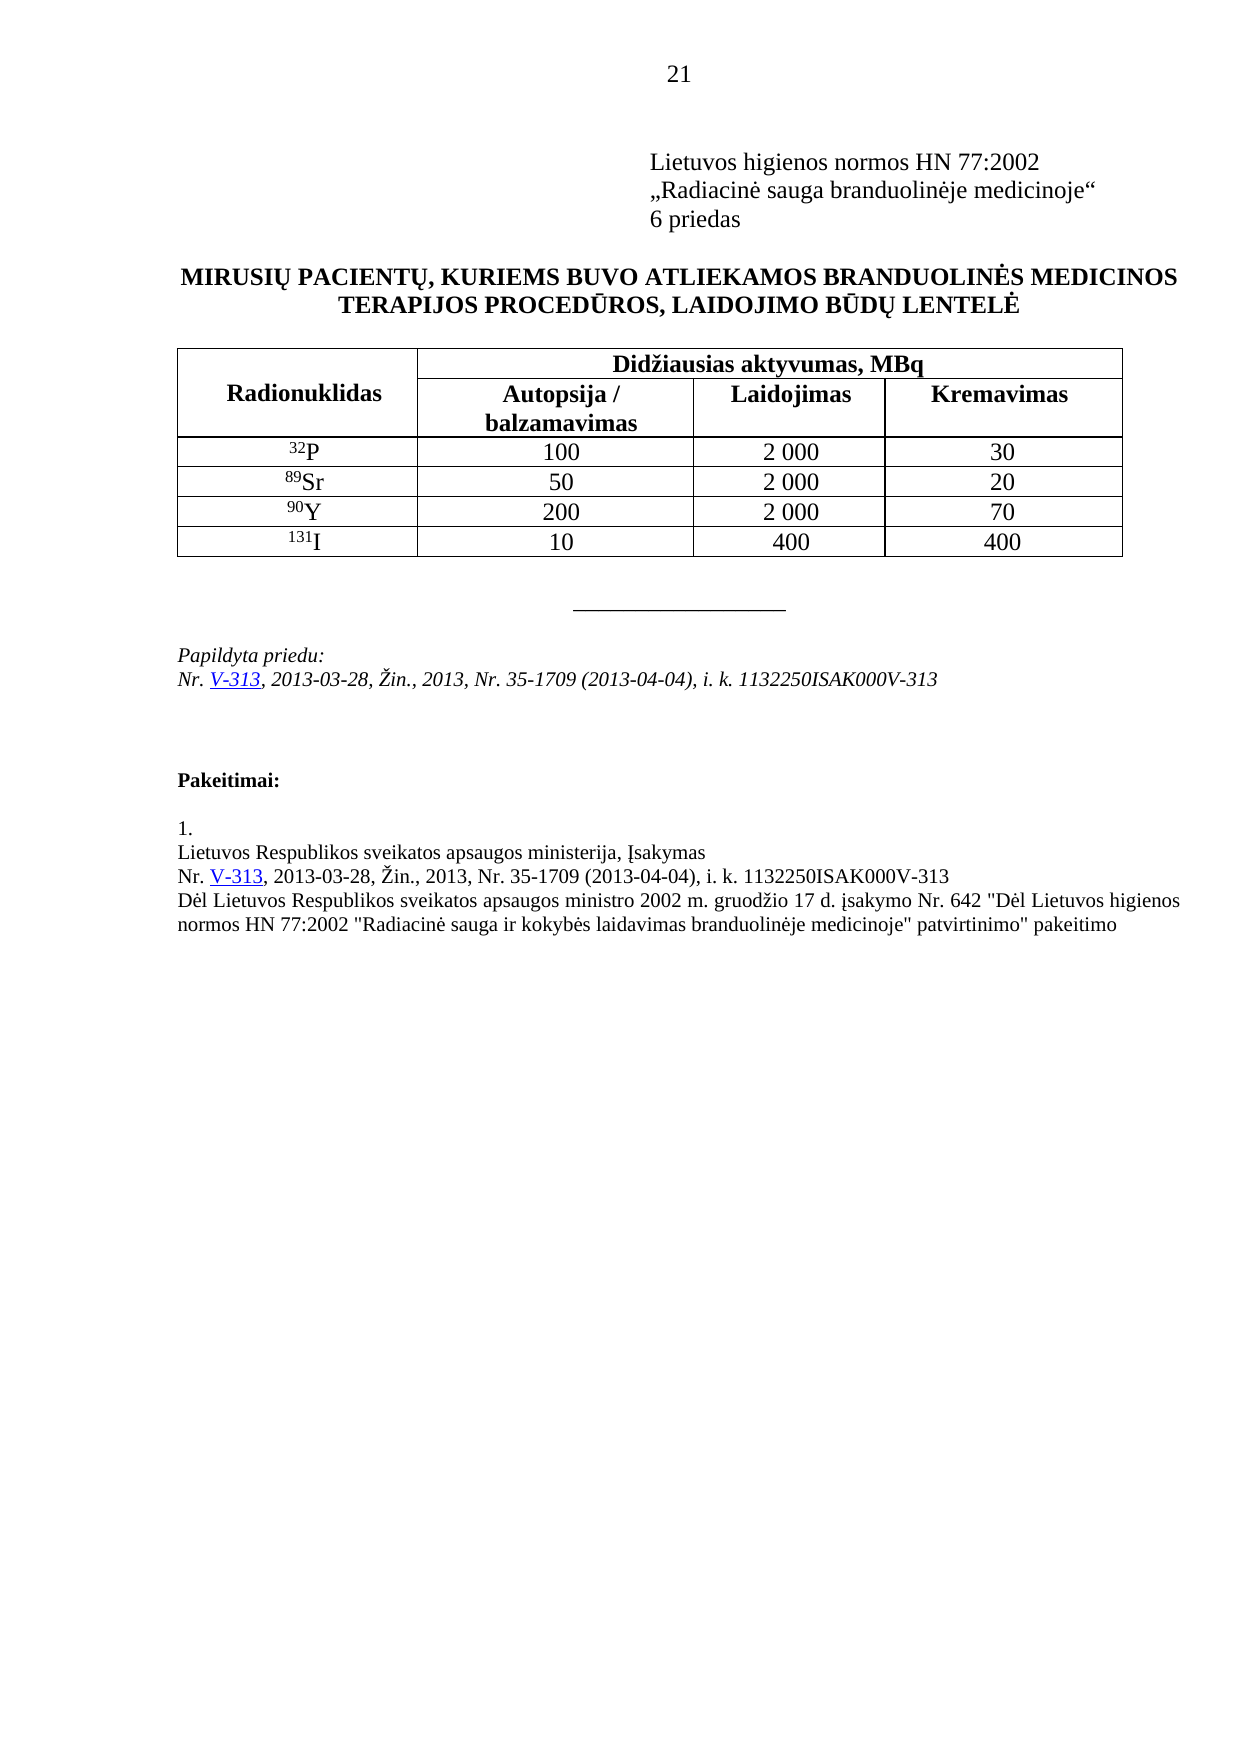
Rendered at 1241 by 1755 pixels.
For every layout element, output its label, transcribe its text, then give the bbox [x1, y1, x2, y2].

table_cell 30 [886, 438, 1122, 466]
table_cell 200 [418, 497, 693, 526]
table_header Didžiausias aktyvumas, MBq [418, 349, 1122, 378]
text 6 priedas [649, 204, 1181, 233]
text _________________ [177, 585, 1181, 614]
table_cell 131I [178, 527, 417, 556]
table_cell 2 000 [694, 438, 884, 466]
text MIRUSIŲ PACIENTŲ, KURIEMS BUVO ATLIEKAMOS BRANDUOLINĖS MEDICINOS TERAPIJOS PROCEDŪROS, LAIDOJIMO BŪDŲ LENTELĖ [177, 262, 1181, 319]
text Dėl Lietuvos Respublikos sveikatos apsaugos ministro 2002 m. gruodžio 17 d. įsakymo Nr. 642 "Dėl Lietuvos higienos normos HN 77:2002 "Radiacinė sauga ir kokybės laidavimas branduolinėje medicinoje" patvirtinimo" pakeitimo [177, 888, 1181, 936]
table_cell 20 [886, 467, 1122, 496]
table_cell 90Y [178, 497, 417, 526]
table_cell 50 [418, 467, 693, 496]
table_cell 400 [886, 527, 1122, 556]
table_cell Kremavimas [886, 379, 1122, 436]
table_cell 89Sr [178, 467, 417, 496]
table_cell Autopsija / balzamavimas [418, 379, 693, 436]
text 1. [177, 816, 1181, 840]
text Pakeitimai: [177, 768, 1181, 792]
table_cell 32P [178, 438, 417, 466]
table_cell 2 000 [694, 497, 884, 526]
table_cell 400 [694, 527, 884, 556]
table_cell Laidojimas [694, 379, 884, 436]
text Nr. V-313, 2013-03-28, Žin., 2013, Nr. 35-1709 (2013-04-04), i. k. 1132250ISAK000V-313 [177, 667, 1181, 691]
text Papildyta priedu: [177, 643, 1181, 667]
text Lietuvos higienos normos HN 77:2002 [649, 147, 1181, 176]
table_cell 70 [886, 497, 1122, 526]
text Nr. V-313, 2013-03-28, Žin., 2013, Nr. 35-1709 (2013-04-04), i. k. 1132250ISAK000V-313 [177, 864, 1181, 888]
text Lietuvos Respublikos sveikatos apsaugos ministerija, Įsakymas [177, 840, 1181, 864]
table_cell 100 [418, 438, 693, 466]
table_cell 10 [418, 527, 693, 556]
table_cell 2 000 [694, 467, 884, 496]
text „Radiacinė sauga branduolinėje medicinoje“ [649, 176, 1181, 204]
table_header Radionuklidas [178, 349, 417, 436]
